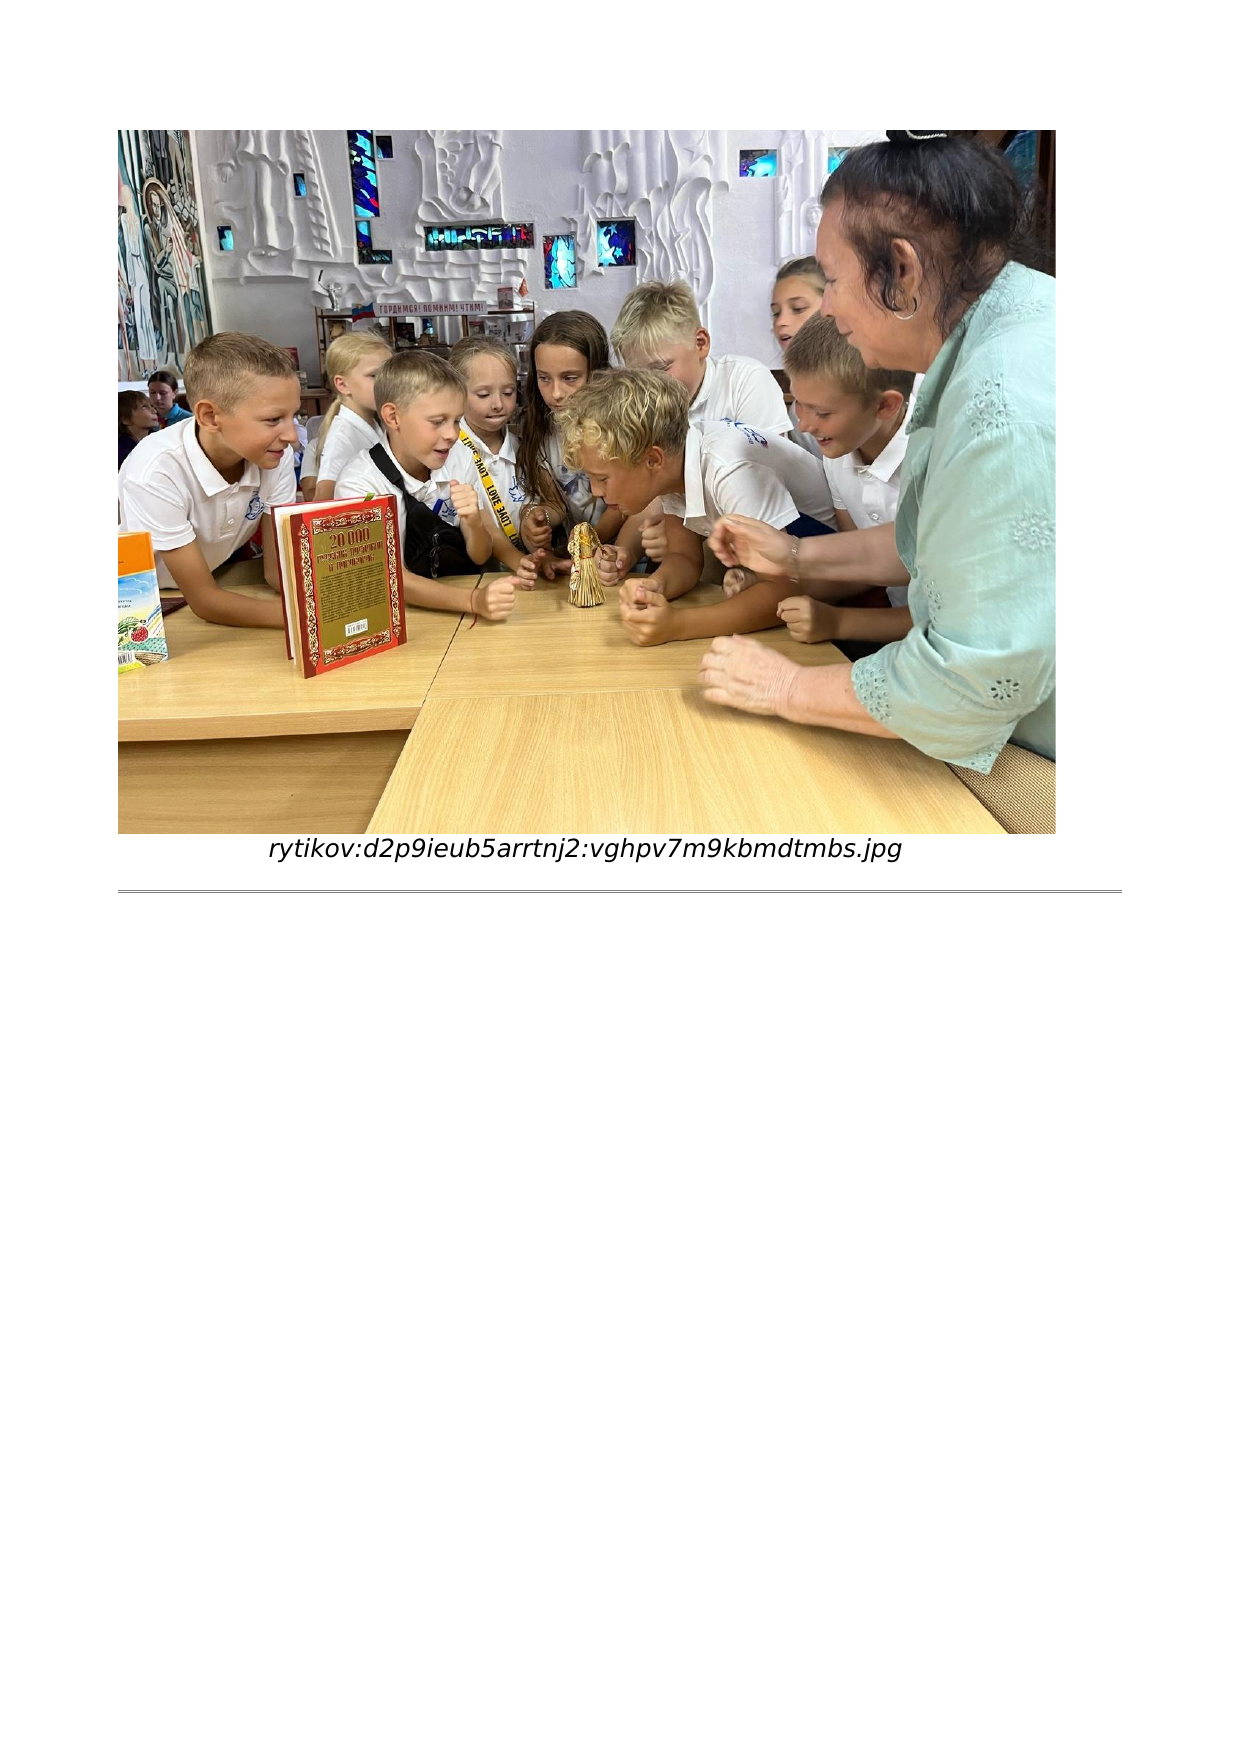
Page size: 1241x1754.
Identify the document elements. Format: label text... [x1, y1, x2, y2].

picture [118, 130, 1056, 834]
text rytikov:d2p9ieub5arrtnj2:vghpv7m9kbmdtmbs.jpg [118, 834, 1056, 863]
